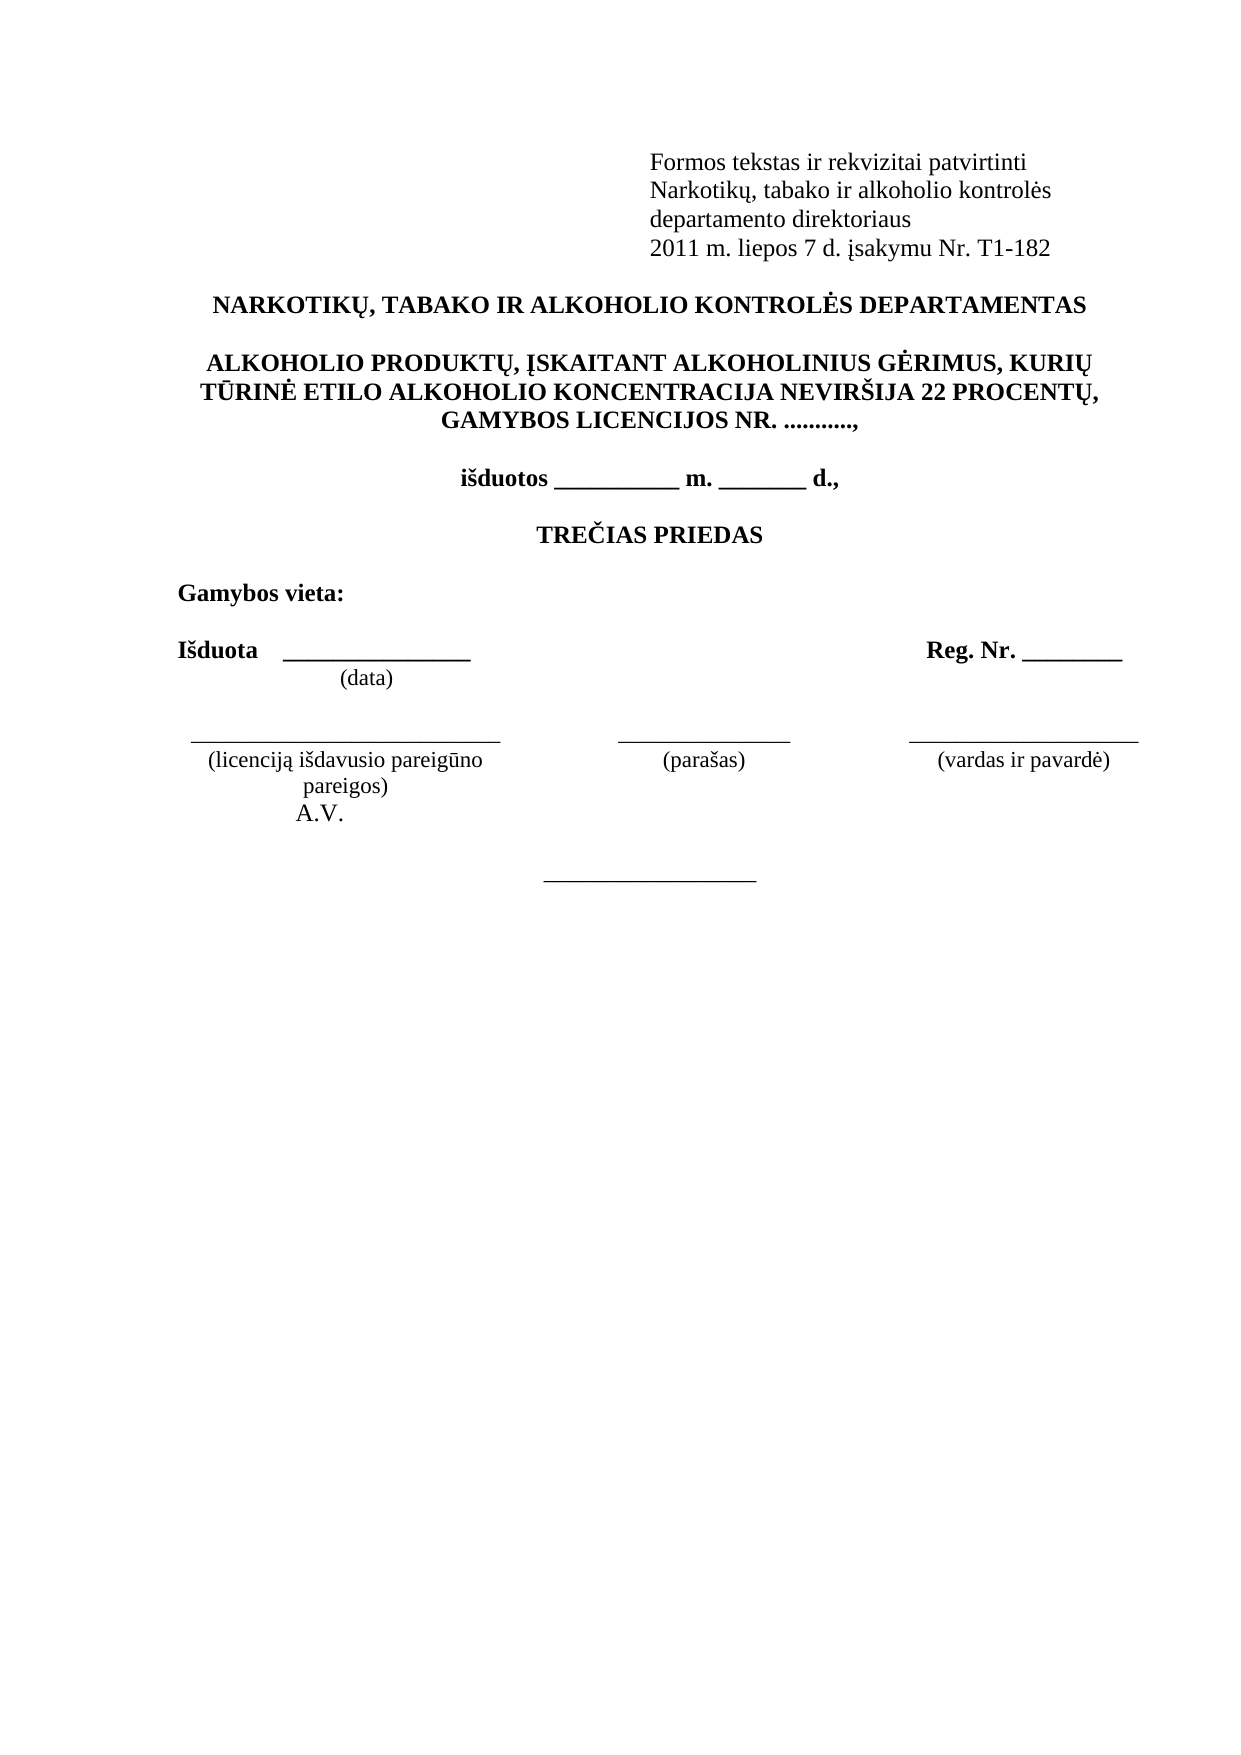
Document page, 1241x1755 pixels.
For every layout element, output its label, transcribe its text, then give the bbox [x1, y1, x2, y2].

text Narkotikų, tabako ir alkoholio kontrolės [649, 176, 1122, 204]
text 2011 m. liepos 7 d. įsakymu Nr. T1-182 [649, 233, 1122, 262]
text (data) [340, 664, 1122, 691]
table_header [853, 720, 894, 798]
table_header _______________ (parašas) [555, 720, 853, 798]
table_header ____________________ (vardas ir pavardė) [894, 720, 1153, 798]
text departamento direktoriaus [649, 204, 1122, 233]
text Išduota _______________ Reg. Nr. ________ [177, 636, 1122, 664]
text A.V. [295, 798, 1122, 827]
text išduotos __________ m. _______ d., [177, 463, 1122, 492]
text Formos tekstas ir rekvizitai patvirtinti [649, 147, 1122, 176]
table_header [514, 720, 554, 798]
text NARKOTIKŲ, TABAKO IR ALKOHOLIO KONTROLĖS DEPARTAMENTAS [177, 291, 1122, 319]
text _________________ [177, 856, 1122, 885]
text TREČIAS PRIEDAS [177, 521, 1122, 549]
text Gamybos vieta: [177, 578, 1122, 607]
text ALKOHOLIO PRODUKTŲ, ĮSKAITANT ALKOHOLINIUS GĖRIMUS, KURIŲ TŪRINĖ ETILO ALKOHOLIO KONCENTRACIJA NEVIRŠIJA 22 PROCENTŲ, GAMYBOS LICENCIJOS NR. ..........., [177, 348, 1122, 434]
table_header ___________________________ (licenciją išdavusio pareigūno pareigos) [177, 720, 514, 798]
